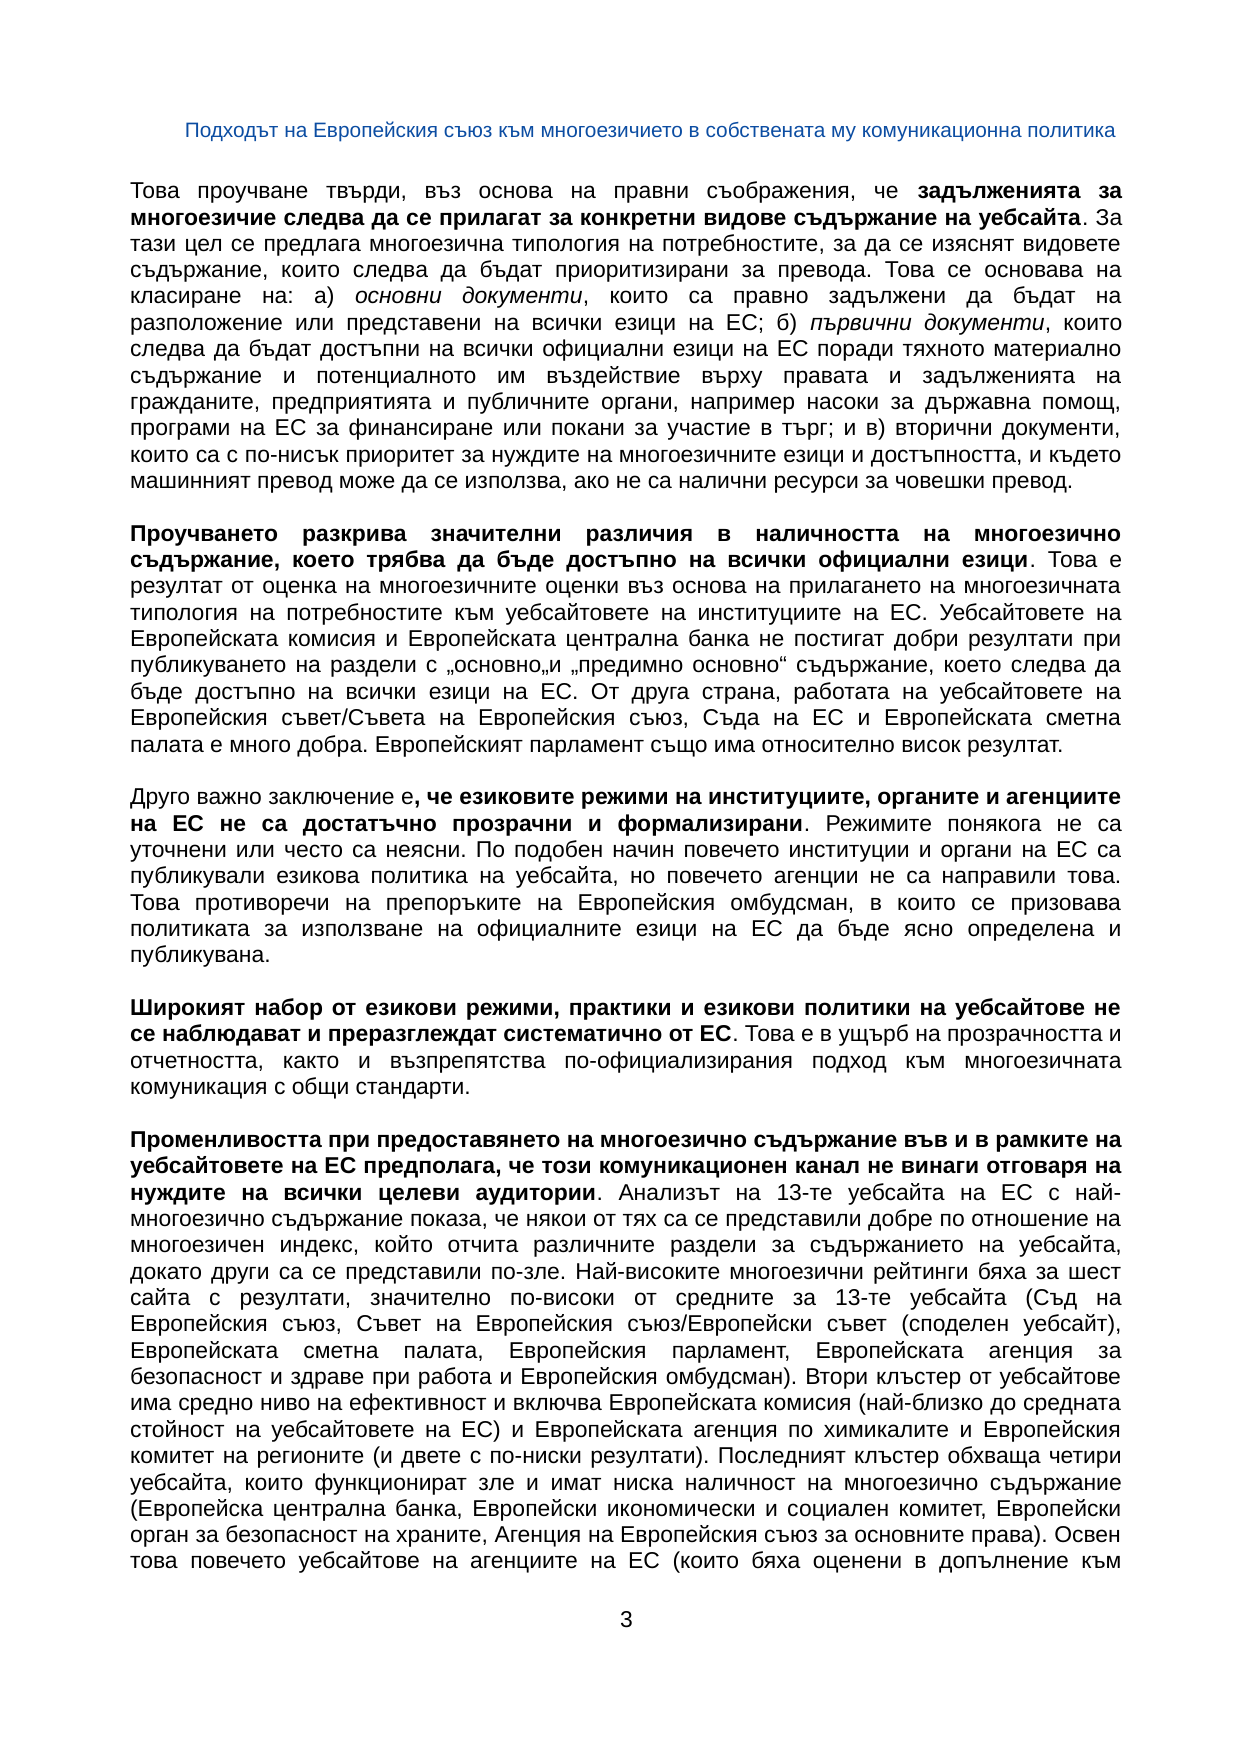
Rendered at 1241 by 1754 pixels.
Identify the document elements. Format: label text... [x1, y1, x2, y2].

text Друго важно заключение е, че езиковите режими на институциите, органите и агенциите на ЕС не са достатъчно прозрачни и формализирани. Режимите понякога не са уточнени или често са неясни. По подобен начин повечето институции и органи на ЕС са публикували езикова политика на уебсайта, но повечето агенции не са направили това. Това противоречи на препоръките на Европейския омбудсман, в които се призовава политиката за използване на официалните езици на ЕС да бъде ясно определена и публикувана. [130, 783, 1122, 968]
text Променливостта при предоставянето на многоезично съдържание във и в рамките на уебсайтовете на ЕС предполага, че този комуникационен канал не винаги отговаря на нуждите на всички целеви аудитории. Анализът на 13-те уебсайта на ЕС с най-многоезично съдържание показа, че някои от тях са се представили добре по отношение на многоезичен индекс, който отчита различните раздели за съдържанието на уебсайта, докато други са се представили по-зле. Най-високите многоезични рейтинги бяха за шест сайта с резултати, значително по-високи от средните за 13-те уебсайта (Съд на Европейския съюз, Съвет на Европейския съюз/Европейски съвет (споделен уебсайт), Европейската сметна палата, Европейския парламент, Европейската агенция за безопасност и здраве при работа и Европейския омбудсман). Втори клъстер от уебсайтове има средно ниво на ефективност и включва Европейската комисия (най-близко до средната стойност на уебсайтовете на ЕС) и Европейската агенция по химикалите и Европейския комитет на регионите (и двете с по-ниски резултати). Последният клъстер обхваща четири уебсайта, които функционират зле и имат ниска наличност на многоезично съдържание (Европейска централна банка, Европейски икономически и социален комитет, Европейски орган за безопасност на храните, Агенция на Европейския съюз за основните права). Освен това повечето уебсайтове на агенциите на ЕС (които бяха оценени в допълнение към [130, 1126, 1122, 1574]
text Широкият набор от езикови режими, практики и езикови политики на уебсайтове не се наблюдават и преразглеждат систематично от ЕС. Това е в ущърб на прозрачността и отчетността, както и възпрепятства по-официализирания подход към многоезичната комуникация с общи стандарти. [130, 994, 1122, 1099]
text Проучването разкрива значителни различия в наличността на многоезично съдържание, което трябва да бъде достъпно на всички официални езици. Това е резултат от оценка на многоезичните оценки въз основа на прилагането на многоезичната типология на потребностите към уебсайтовете на институциите на ЕС. Уебсайтовете на Европейската комисия и Европейската централна банка не постигат добри резултати при публикуването на раздели с „основно„и „предимно основно“ съдържание, което следва да бъде достъпно на всички езици на ЕС. От друга страна, работата на уебсайтовете на Европейския съвет/Съвета на Европейския съюз, Съда на ЕС и Европейската сметна палата е много добра. Европейският парламент също има относително висок резултат. [130, 520, 1122, 757]
text Това проучване твърди, въз основа на правни съображения, че задълженията за многоезичие следва да се прилагат за конкретни видове съдържание на уебсайта. За тази цел се предлага многоезична типология на потребностите, за да се изяснят видовете съдържание, които следва да бъдат приоритизирани за превода. Това се основава на класиране на: а) основни документи, които са правно задължени да бъдат на разположение или представени на всички езици на ЕС; б) първични документи, които следва да бъдат достъпни на всички официални езици на ЕС поради тяхното материално съдържание и потенциалното им въздействие върху правата и задълженията на гражданите, предприятията и публичните органи, например насоки за държавна помощ, програми на ЕС за финансиране или покани за участие в търг; и в) вторични документи, които са с по-нисък приоритет за нуждите на многоезичните езици и достъпността, и където машинният превод може да се използва, ако не са налични ресурси за човешки превод. [130, 177, 1122, 493]
